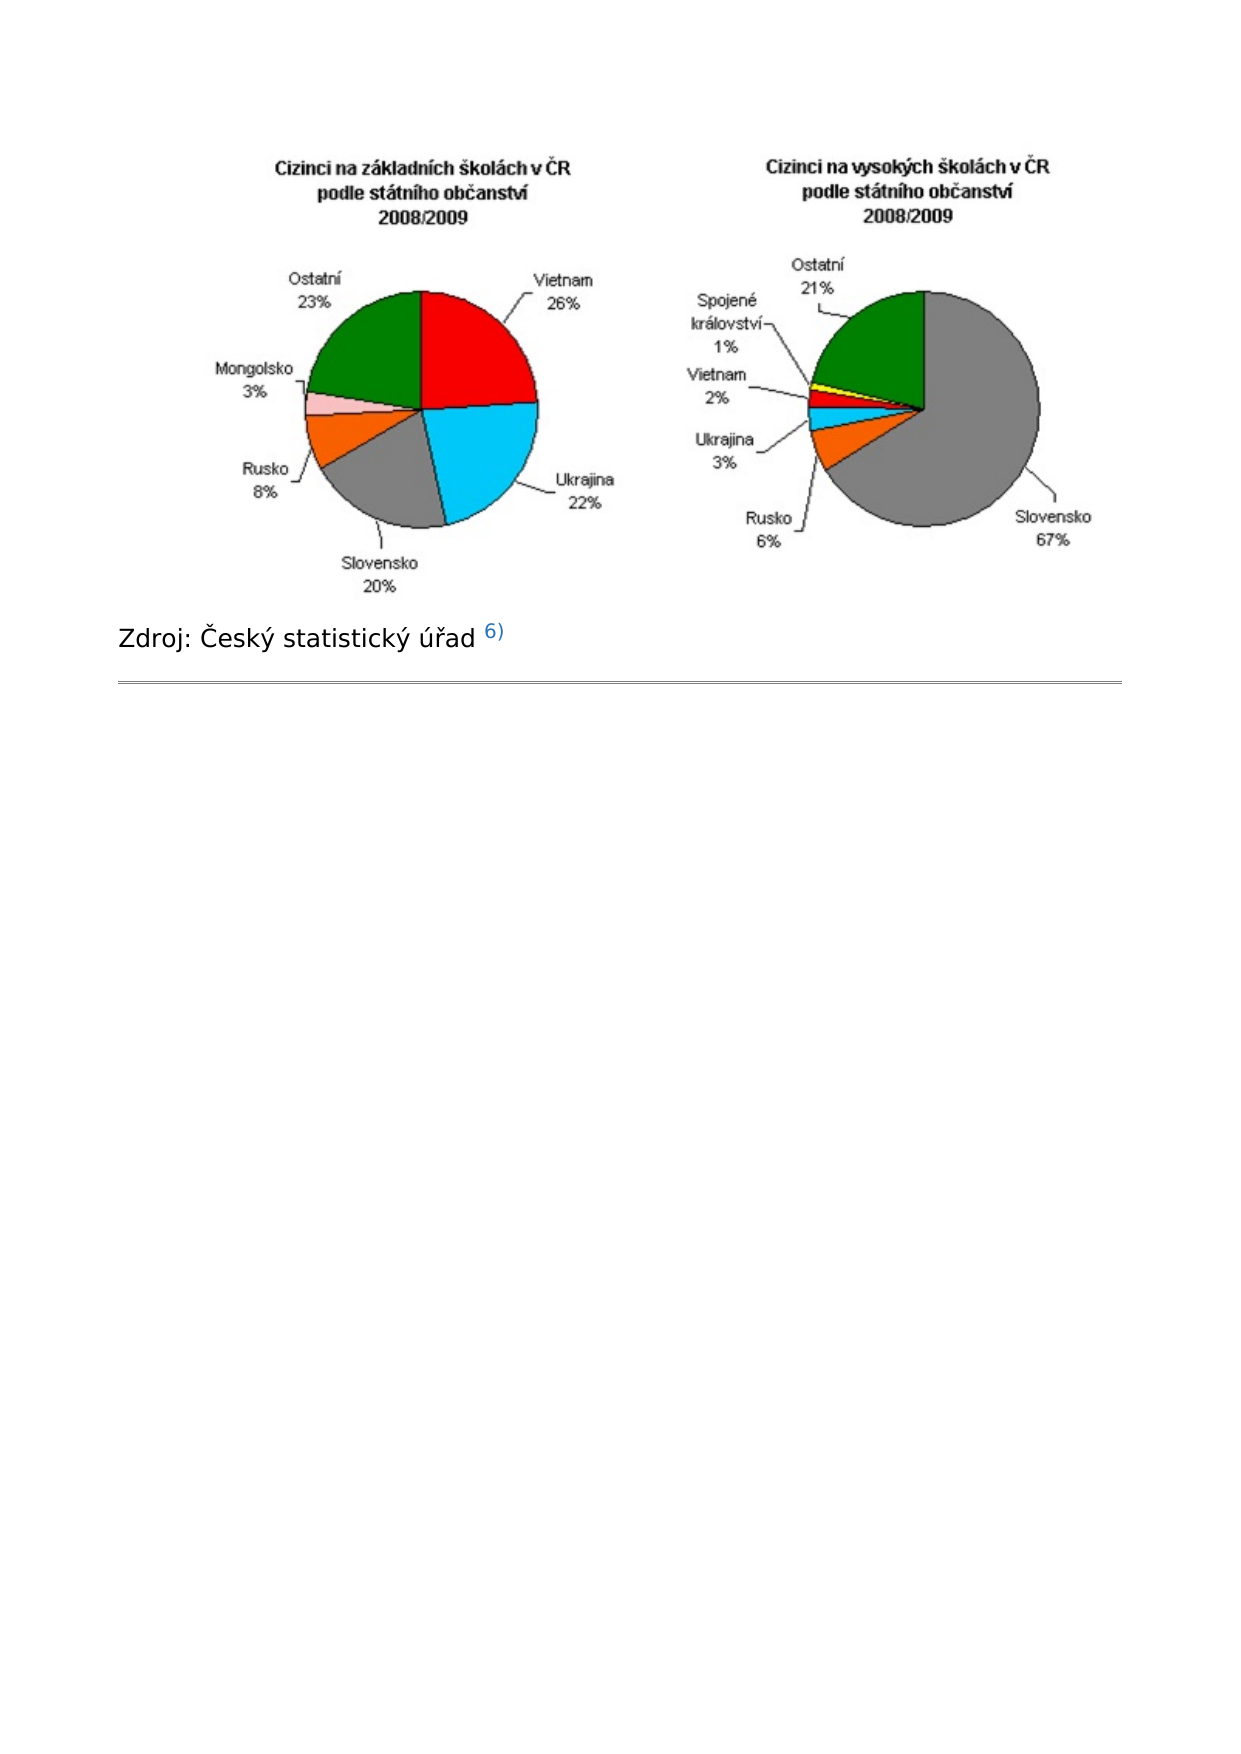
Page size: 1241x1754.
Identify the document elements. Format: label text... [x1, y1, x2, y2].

text Zdroj: Český statistický úřad 6) ﻿ [118, 614, 1122, 654]
picture [118, 118, 1123, 614]
